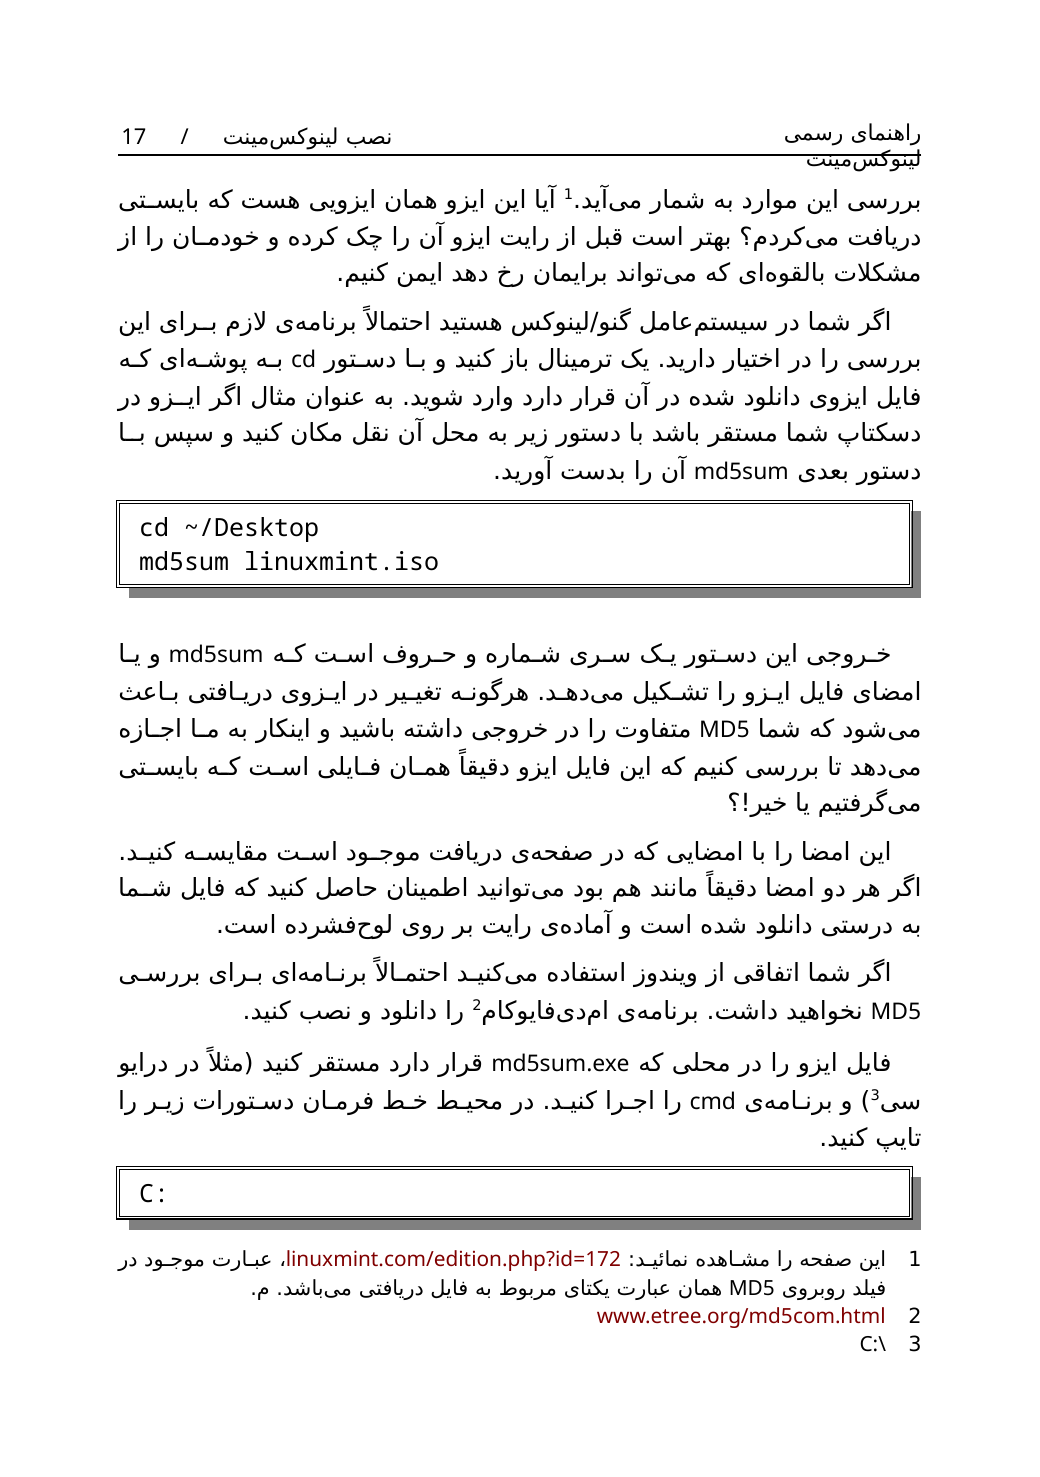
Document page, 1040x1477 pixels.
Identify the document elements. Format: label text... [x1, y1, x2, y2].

text اگر شما اتفاقی از ویندوز استفاده می‌کنید احتمالاً برنامه‌ای برای بررسی MD5 نخواهید داشت. برنامه‌ی ام‌دی‌فایوکام را دانلود و نصب کنید. [118, 958, 921, 1027]
text C:\‎ [118, 1329, 921, 1358]
text فایل ایزو را در محلی که md5sum.exe قرار دارد مستقر کنید (مثلاً در درایو سی) و برنامه‌ی cmd را اجرا کنید. در محیط خط فرمان دستورات زیر را تایپ کنید. [118, 1046, 921, 1153]
table_header cd ~/Desktop md5sum linuxmint.iso [120, 504, 909, 584]
table_header C: [120, 1170, 909, 1216]
text این امضا را با امضایی که در صفحه‌ی دریافت موجود است مقایسه کنید. اگر هر دو امضا دقیقاً مانند هم بود می‌توانید اطمینان حاصل کنید که فایل شما به درستی دانلود شده است و آماده‌ی رایت بر روی لوح‌فشرده است. [118, 837, 921, 939]
text خروجی این دستور یک سری شماره و حروف است که md5sum و یا امضای فایل ایزو را تشکیل می‌دهد. هرگونه تغییر در ایزوی دریافتی باعث می‌شود که شما MD5 متفاوت را در خروجی داشته باشید و اینکار به ما اجازه می‌دهد تا بررسی کنیم که این فایل ایزو دقیقاً همان فایلی است که بایستی می‌گرفتیم یا خیر!؟ [118, 638, 921, 817]
text امضای MD5 که در صفحه‌ی دریافت قابل مشاهده است راه‌حل آسانی برای بررسی این موارد به شمار می‌آید. آیا این ایزو همان ایزویی هست که بایستی دریافت می‌کردم؟ بهتر است قبل از رایت ایزو آن را چک کرده و خودمان را از مشکلات بالقوه‌ای که می‌تواند برایمان رخ دهد ایمن کنیم. [118, 186, 921, 288]
text اگر شما در سیستم‌عامل گنو/لینوکس هستید احتمالاً برنامه‌ی لازم برای این بررسی را در اختیار دارید. یک ترمینال باز کنید و با دستور cd به پوشه‌ای که فایل ایزوی دانلود شده در آن قرار دارد وارد شوید. به عنوان مثال اگر ایزو در دسکتاپ شما مستقر باشد با دستور زیر به محل آن نقل مکان کنید و سپس با دستور بعدی md5sum آن را بدست آورید. [118, 307, 921, 486]
text www.etree.org/md5com.html [118, 1301, 921, 1329]
text این صفحه را مشاهده نمائید: linuxmint.com/edition.php?id=172، عبارت موجود در فیلد روبروی MD5 همان عبارت یکتای مربوط به فایل دریافتی می‌باشد. م. [118, 1244, 921, 1301]
